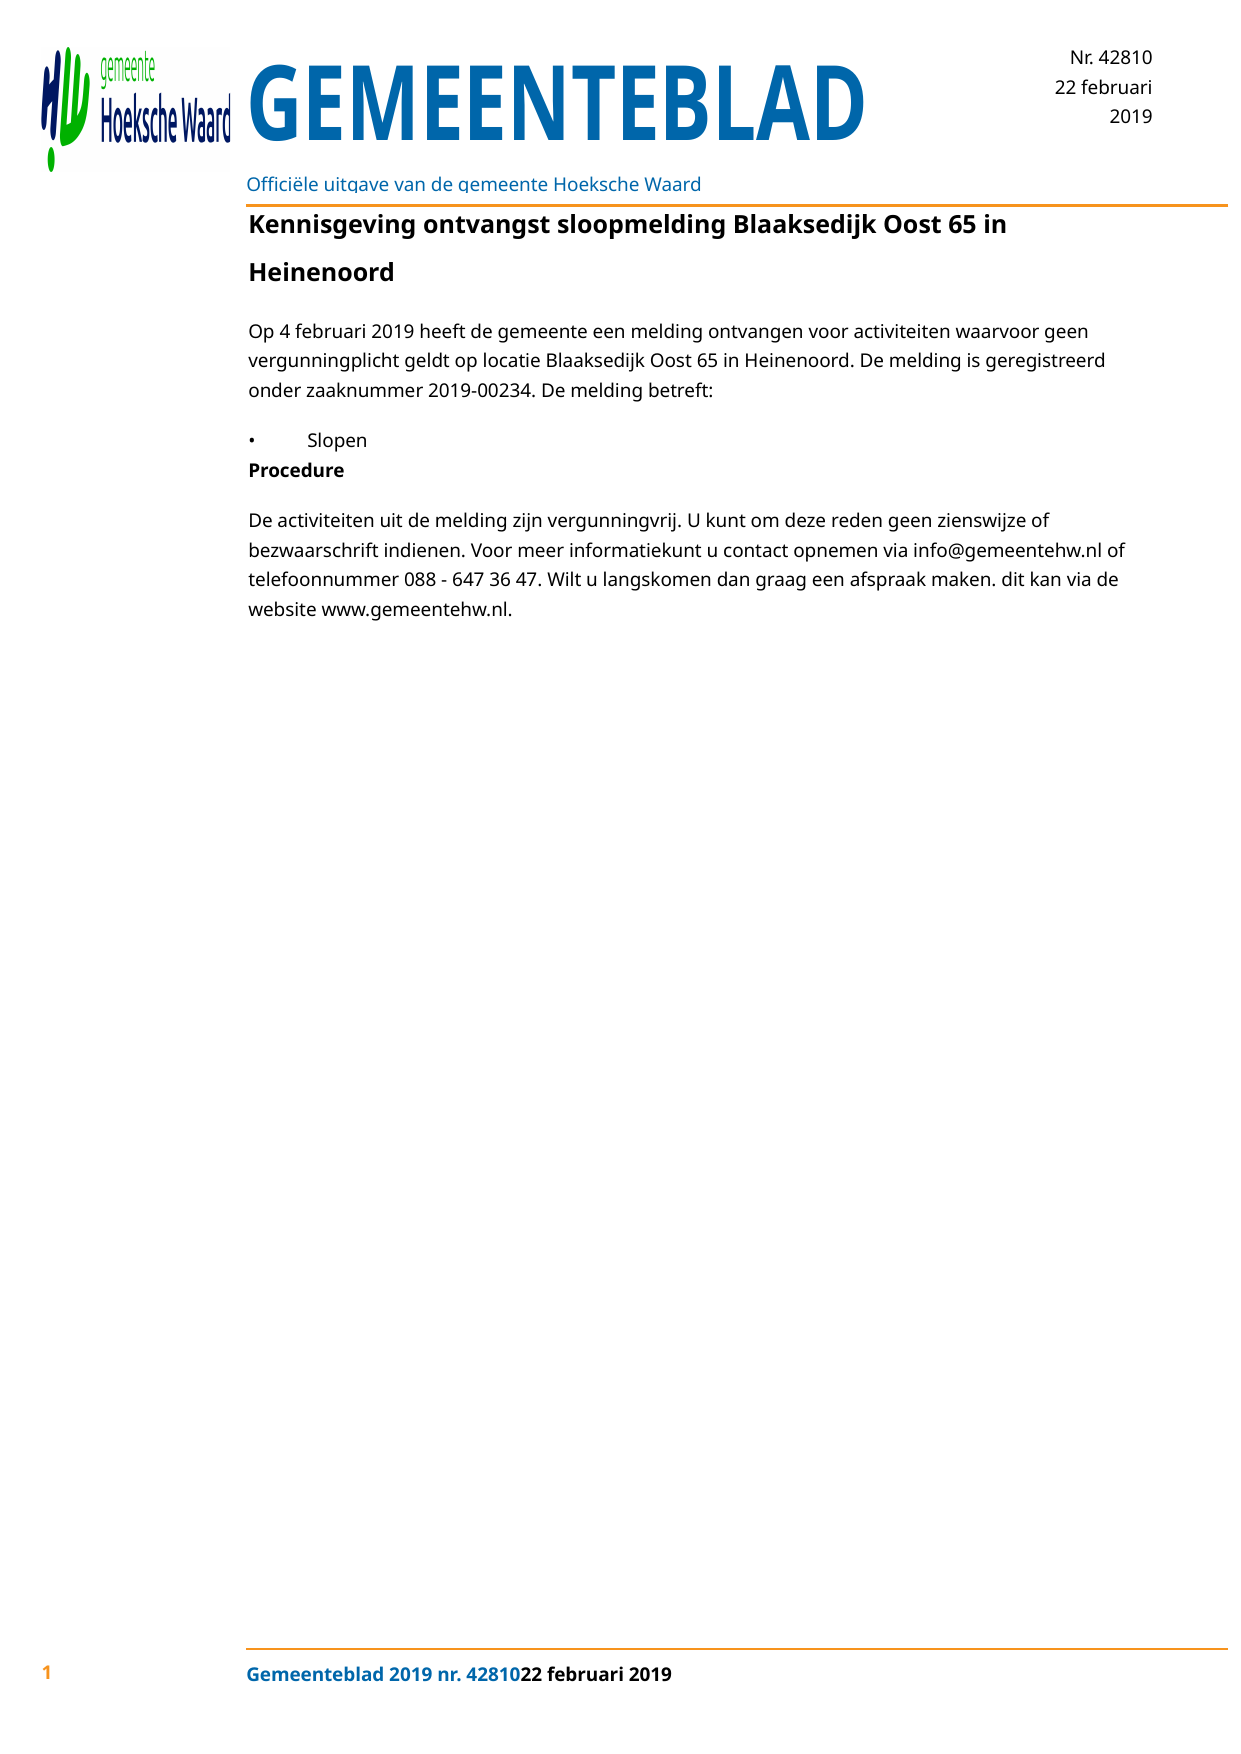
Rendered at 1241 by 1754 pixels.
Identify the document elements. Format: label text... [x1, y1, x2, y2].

list Slopen [248, 427, 1152, 453]
text Op 4 februari 2019 heeft de gemeente een melding ontvangen voor activiteiten waarvoor geen vergunningplicht geldt op locatie Blaaksedijk Oost 65 in Heinenoord. De melding is geregistreerd onder zaaknummer 2019-00234. De melding betreft: [248, 318, 1152, 403]
picture [41, 47, 231, 172]
text De activiteiten uit de melding zijn vergunningvrij. U kunt om deze reden geen zienswijze of bezwaarschrift indienen. Voor meer informatiekunt u contact opnemen via info@gemeentehw.nl of telefoonnummer 088 - 647 36 47. Wilt u langskomen dan graag een afspraak maken. dit kan via de website www.gemeentehw.nl. [248, 507, 1152, 622]
text Kennisgeving ontvangst sloopmelding Blaaksedijk Oost 65 in Heinenoord [248, 207, 1152, 288]
text Procedure [248, 457, 1152, 483]
